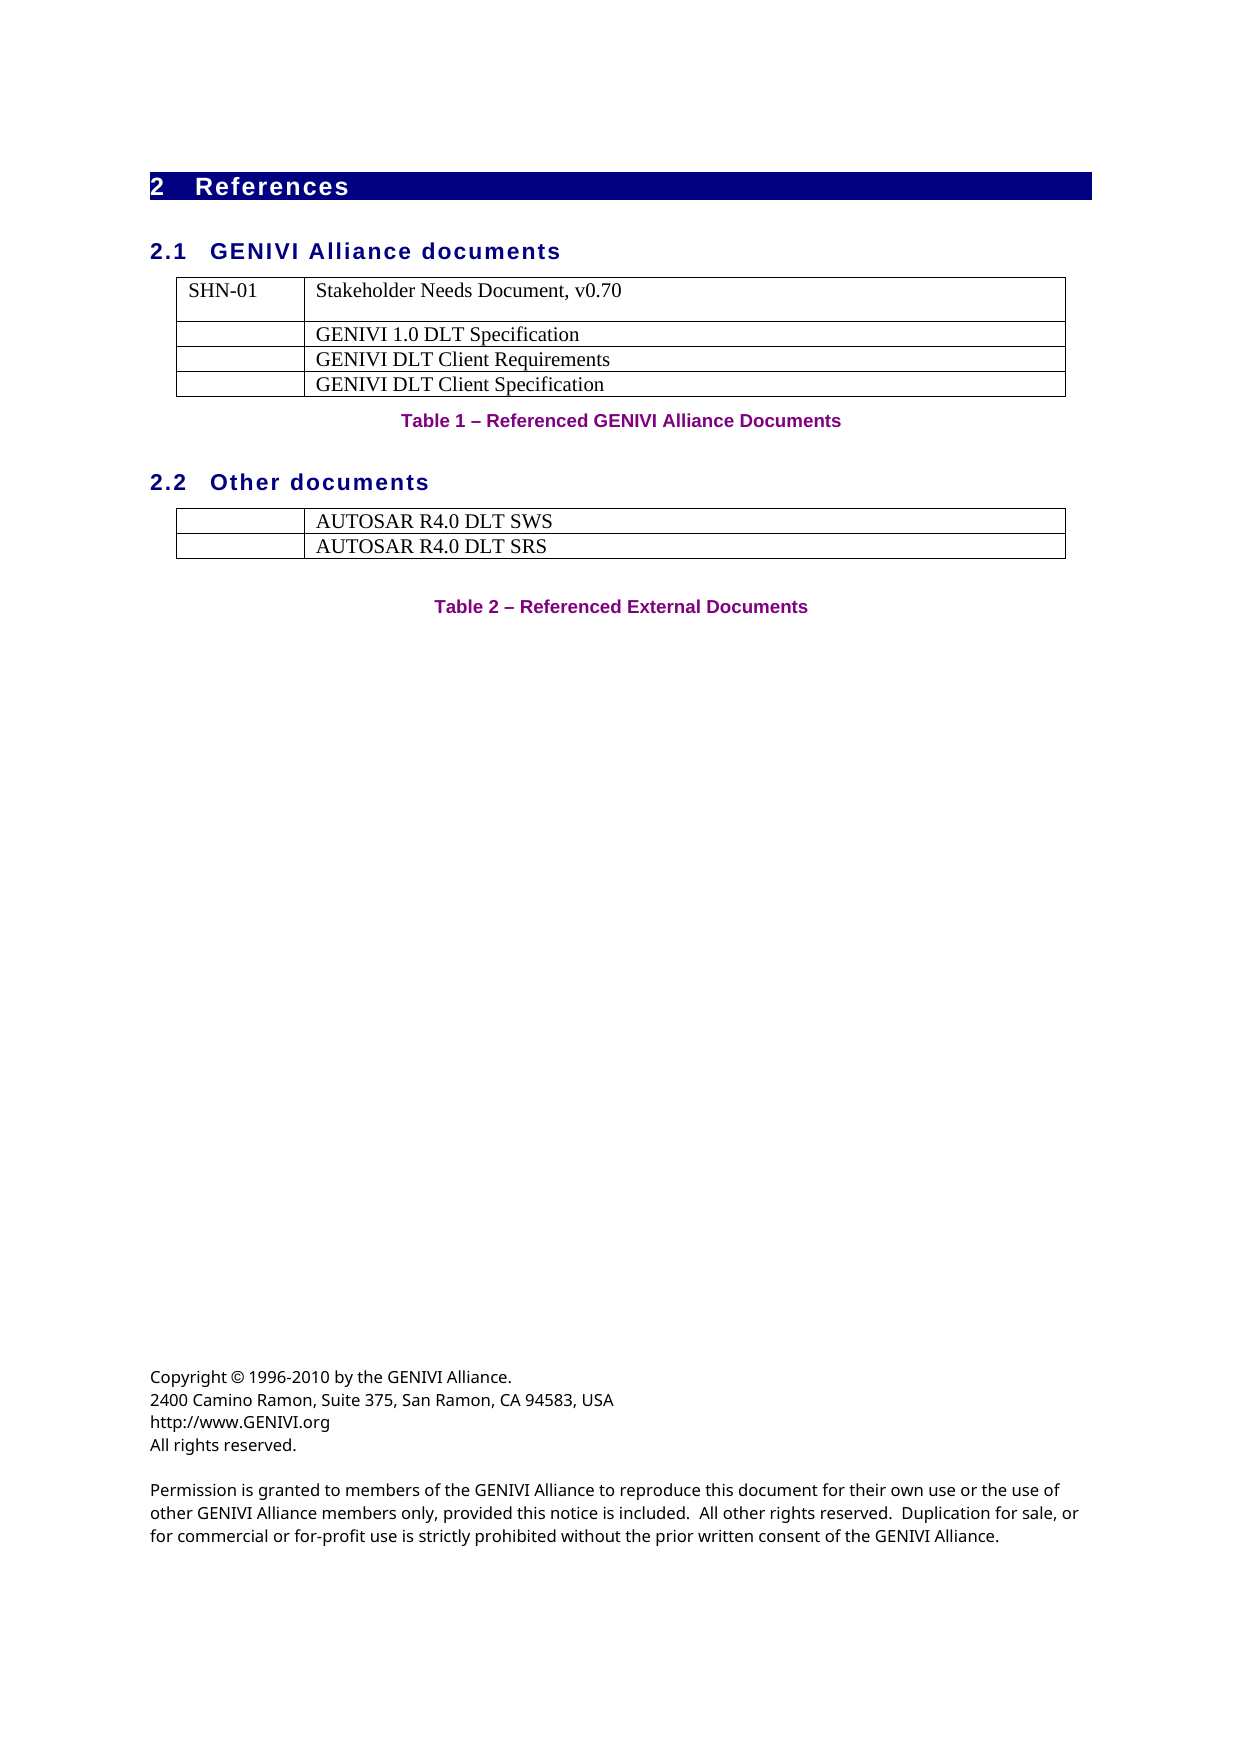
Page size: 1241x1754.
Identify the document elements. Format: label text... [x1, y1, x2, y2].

text Table 1 – Referenced GENIVI Alliance Documents [150, 410, 1092, 431]
table_cell [177, 322, 304, 346]
table_cell GENIVI DLT Client Requirements [305, 347, 1065, 371]
subtitle References [150, 172, 1092, 200]
table_cell AUTOSAR R4.0 DLT SRS [305, 534, 1065, 558]
table_header Stakeholder Needs Document, v0.70 [305, 278, 1065, 321]
table_cell GENIVI 1.0 DLT Specification [305, 322, 1065, 346]
table_cell [177, 347, 304, 371]
table_cell [177, 559, 535, 583]
text Table 2 – Referenced External Documents [150, 596, 1092, 617]
table_cell [535, 559, 1066, 583]
table_cell GENIVI DLT Client Specification [305, 372, 1065, 396]
subtitle Other documents [150, 469, 1092, 495]
table_header [177, 509, 304, 533]
table_cell [177, 534, 304, 558]
table_header SHN-01 [177, 278, 304, 321]
subtitle GENIVI Alliance documents [150, 238, 1092, 264]
table_cell [177, 372, 304, 396]
table_header AUTOSAR R4.0 DLT SWS [305, 509, 1065, 533]
